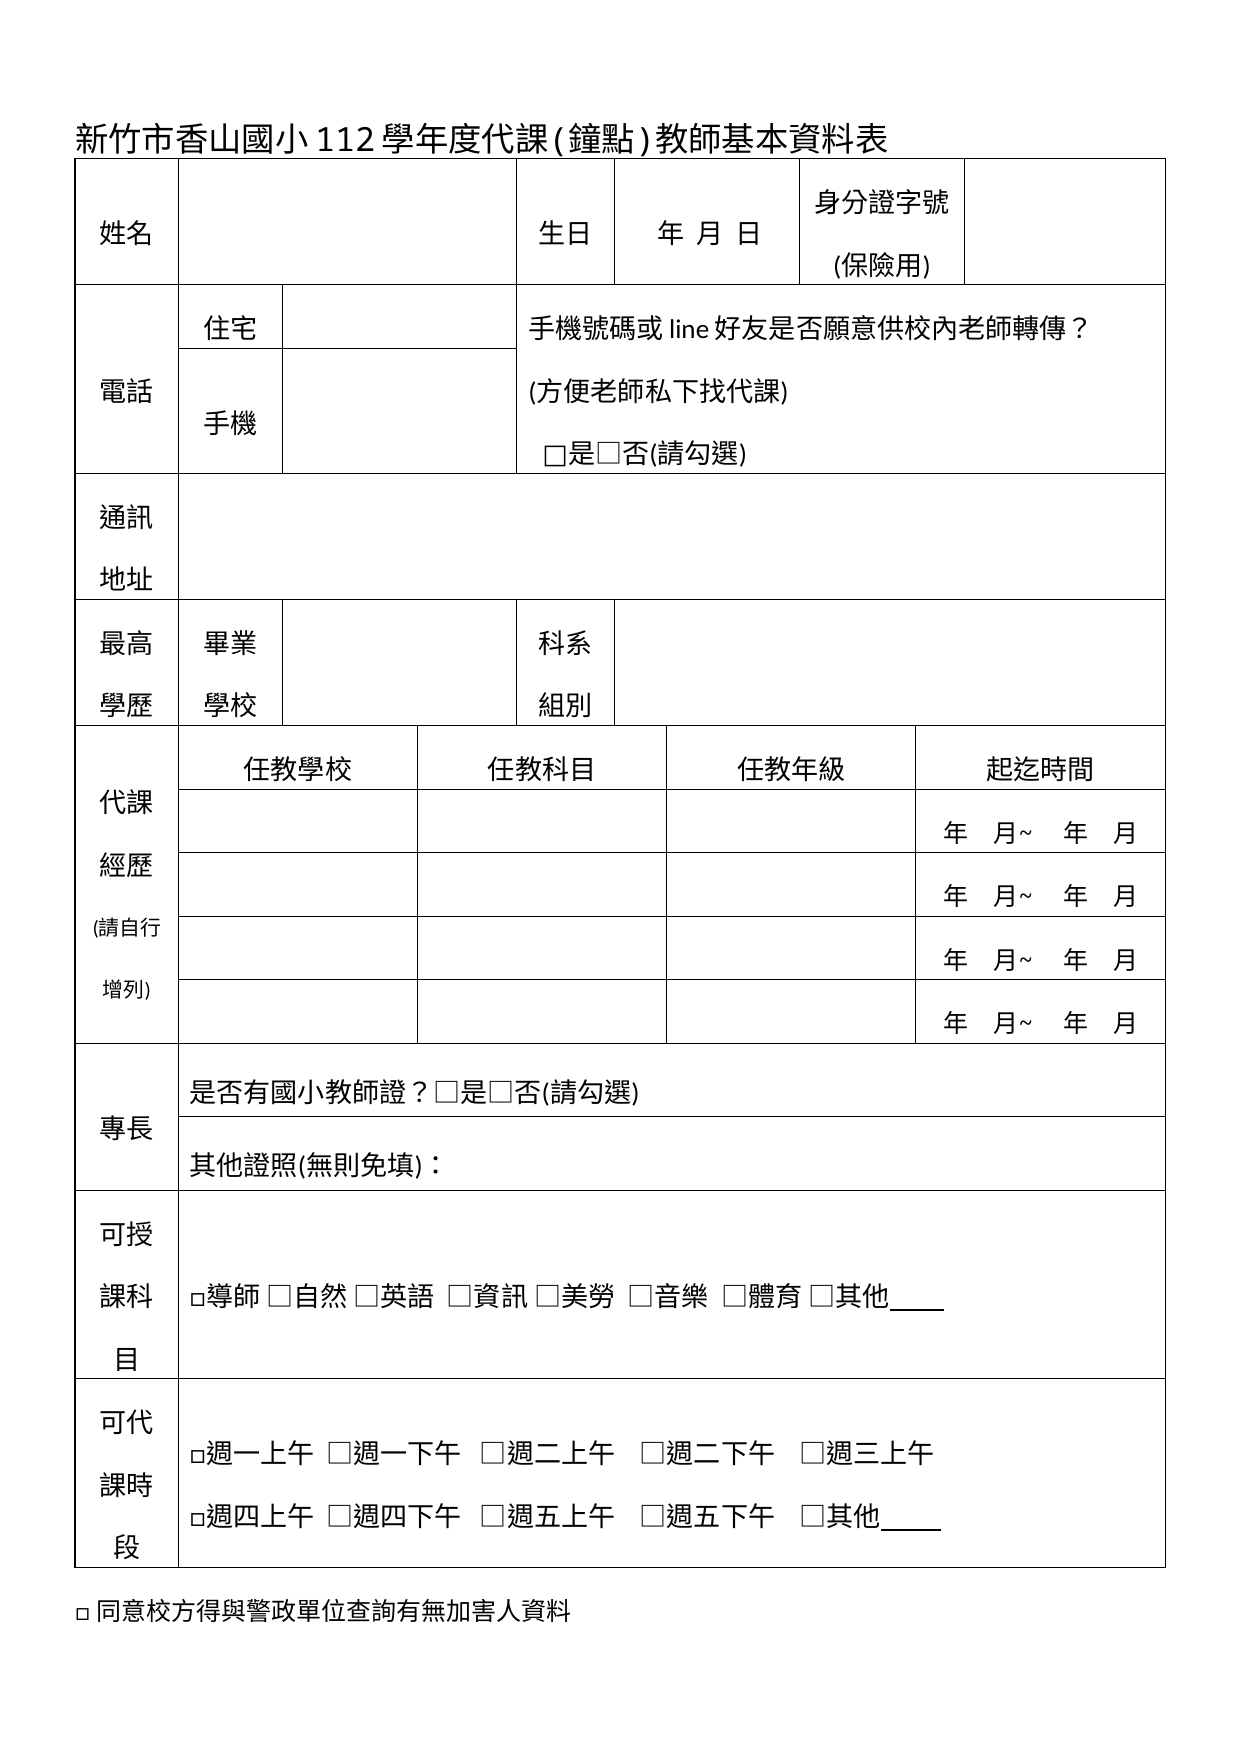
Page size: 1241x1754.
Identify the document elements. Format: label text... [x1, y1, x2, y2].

text □ 同意校方得與警政單位查詢有無加害人資料 [75, 1568, 1165, 1630]
table_header 年 月 日 [615, 159, 799, 284]
table_cell [179, 853, 417, 916]
table_cell 起迄時間 [916, 726, 1165, 788]
table_cell 年 月~ 年 月 [916, 790, 1165, 852]
table_cell [179, 790, 417, 852]
table_cell [418, 790, 666, 852]
table_cell □導師 □自然 □英語 □資訊 □美勞 □音樂 □體育 □其他 [179, 1191, 1165, 1378]
table_cell [179, 474, 1165, 599]
table_cell 專長 [76, 1044, 178, 1189]
table_header 身分證字號 (保險用) [800, 159, 964, 284]
table_cell 科系組別 [517, 600, 614, 725]
table_cell 可代課時段 [76, 1379, 178, 1567]
table_header 生日 [517, 159, 614, 284]
table_cell 通訊 地址 [76, 474, 178, 599]
table_header [965, 159, 1165, 284]
table_cell 是否有國小教師證？□是□否(請勾選) [179, 1044, 1165, 1116]
table_cell 任教學校 [179, 726, 417, 788]
table_cell □週一上午 □週一下午 □週二上午 □週二下午 □週三上午 □週四上午 □週四下午 □週五上午 □週五下午 □其他 [179, 1379, 1165, 1567]
table_cell 最高 學歷 [76, 600, 178, 725]
table_cell [283, 349, 516, 473]
table_header [179, 159, 516, 284]
table_cell 年 月~ 年 月 [916, 917, 1165, 979]
table_cell 任教科目 [418, 726, 666, 788]
table_cell 手機號碼或line好友是否願意供校內老師轉傳？ (方便老師私下找代課) □是□否(請勾選) [517, 285, 1165, 473]
table_cell [179, 917, 417, 979]
table_cell 電話 [76, 285, 178, 473]
table_cell 手機 [179, 349, 282, 473]
table_cell [179, 980, 417, 1043]
table_cell 代課經歷(請自行增列) [76, 726, 178, 1043]
table_cell 任教年級 [667, 726, 915, 788]
table_cell [667, 790, 915, 852]
table_cell 年 月~ 年 月 [916, 853, 1165, 916]
table_cell [283, 285, 516, 348]
table_header 姓名 [76, 159, 178, 284]
table_cell [418, 853, 666, 916]
table_cell [667, 917, 915, 979]
table_cell 畢業 學校 [179, 600, 282, 725]
table_cell 其他證照(無則免填)： [179, 1117, 1165, 1189]
table_cell 可授課科目 [76, 1191, 178, 1378]
text 新竹市香山國小112學年度代課(鐘點)教師基本資料表 [75, 96, 1165, 158]
table_cell [418, 917, 666, 979]
table_cell 年 月~ 年 月 [916, 980, 1165, 1043]
table_cell [667, 853, 915, 916]
table_cell [615, 600, 1165, 725]
table_cell [418, 980, 666, 1043]
table_cell 住宅 [179, 285, 282, 348]
table_cell [283, 600, 516, 725]
table_cell [667, 980, 915, 1043]
